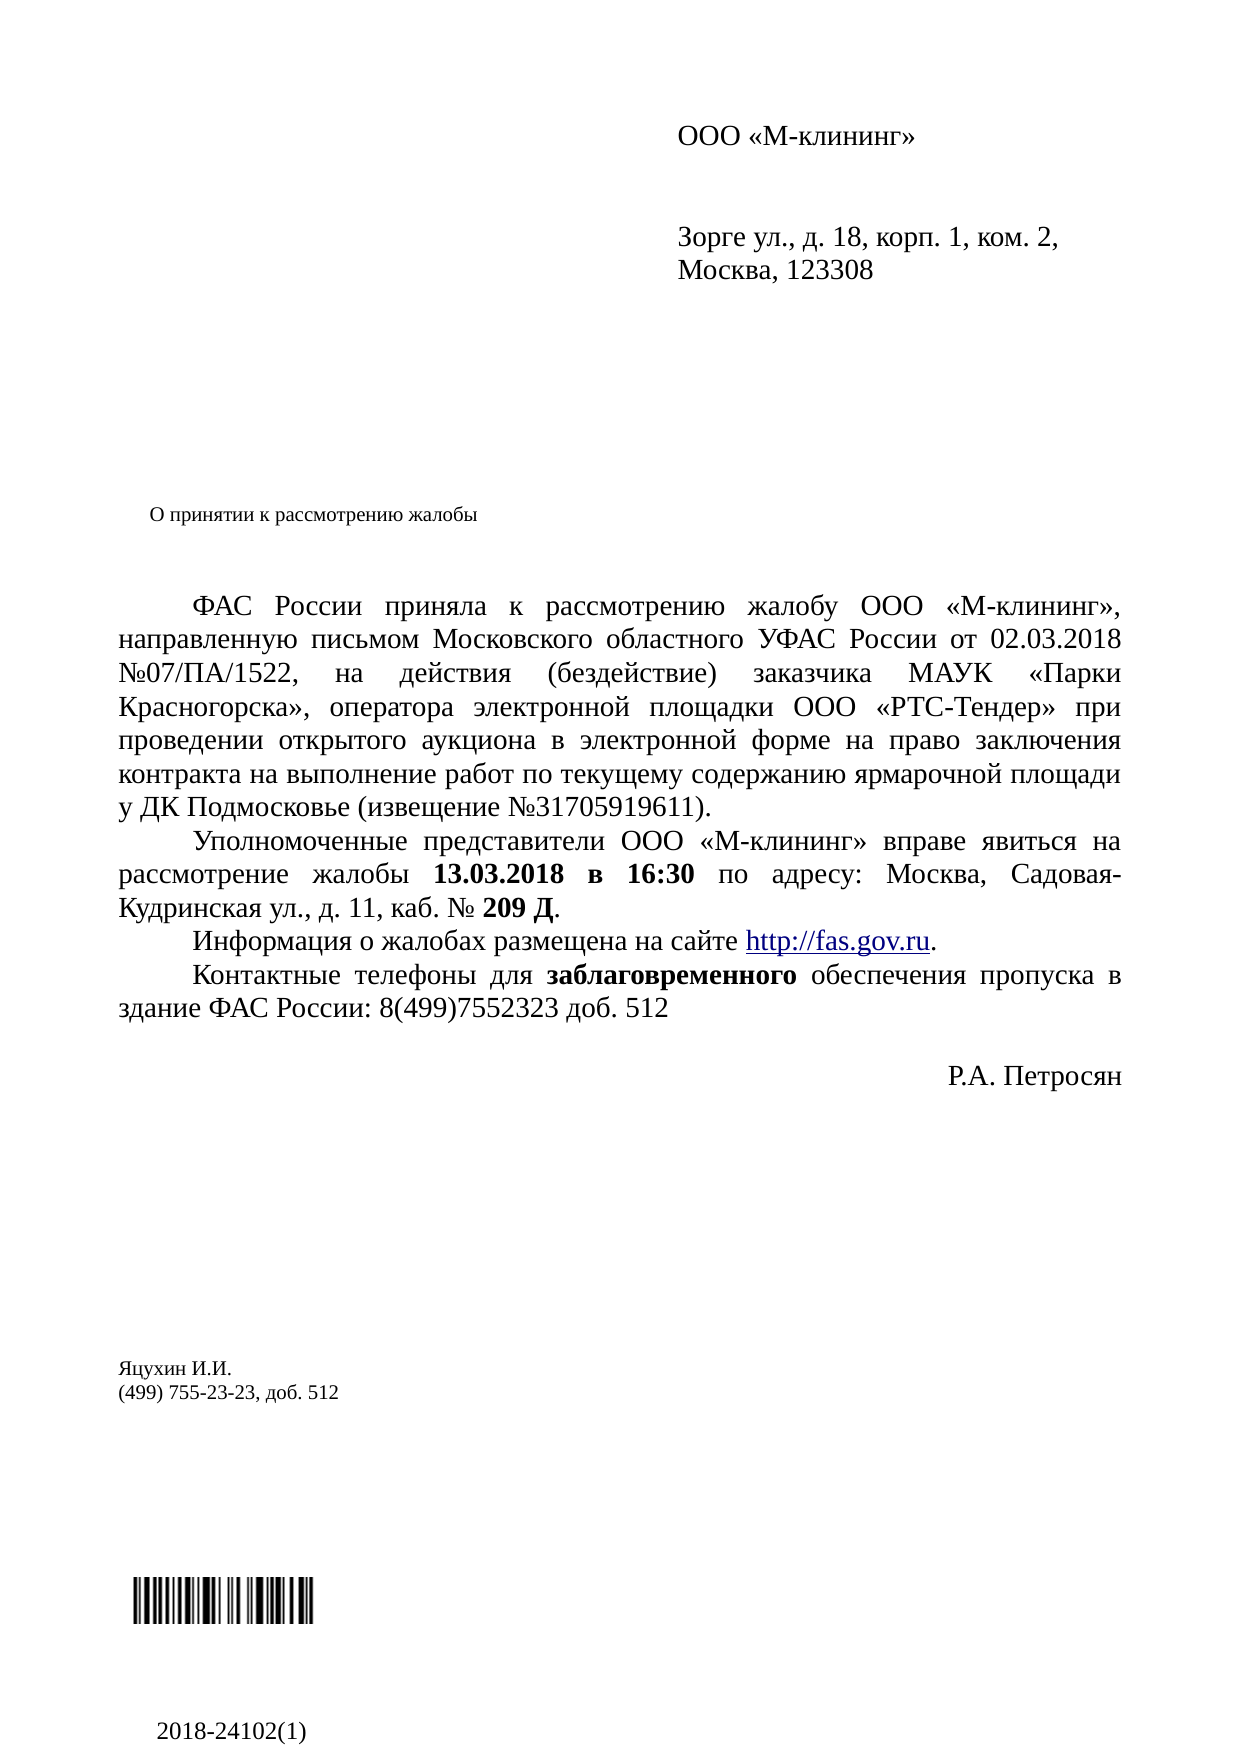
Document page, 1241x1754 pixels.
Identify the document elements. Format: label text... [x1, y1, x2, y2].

text Яцухин И.И. [118, 1356, 1122, 1380]
text Зорге ул., д. 18, корп. 1, ком. 2, Москва, 123308 [677, 219, 1122, 286]
text (499) 755-23-23, доб. 512 [118, 1380, 1122, 1404]
text ООО «М-клининг» [677, 118, 1122, 152]
text Р.А. Петросян [118, 1058, 1122, 1091]
text ФАС России приняла к рассмотрению жалобу ООО «М-клининг», направленную письмом Московского областного УФАС России от 02.03.2018 №07/ПА/1522, на действия (бездействие) заказчика МАУК «Парки Красногорска», оператора электронной площадки ООО «РТС-Тендер» при проведении открытого аукциона в электронной форме на право заключения контракта на выполнение работ по текущему содержанию ярмарочной площади у ДК Подмосковье (извещение №31705919611). [118, 588, 1122, 823]
text Уполномоченные представители ООО «М-клининг» вправе явиться на рассмотрение жалобы 13.03.2018 в 16:30 по адресу: Москва, Садовая-Кудринская ул., д. 11, каб. № 209 Д. [118, 823, 1122, 923]
text Контактные телефоны для заблаговременного обеспечения пропуска в здание ФАС России: 8(499)7552323 доб. 512 [118, 957, 1122, 1024]
text Информация о жалобах размещена на сайте http://fas.gov.ru. [118, 923, 1122, 957]
text О принятии к рассмотрению жалобы [118, 502, 1122, 526]
picture [118, 1577, 331, 1624]
